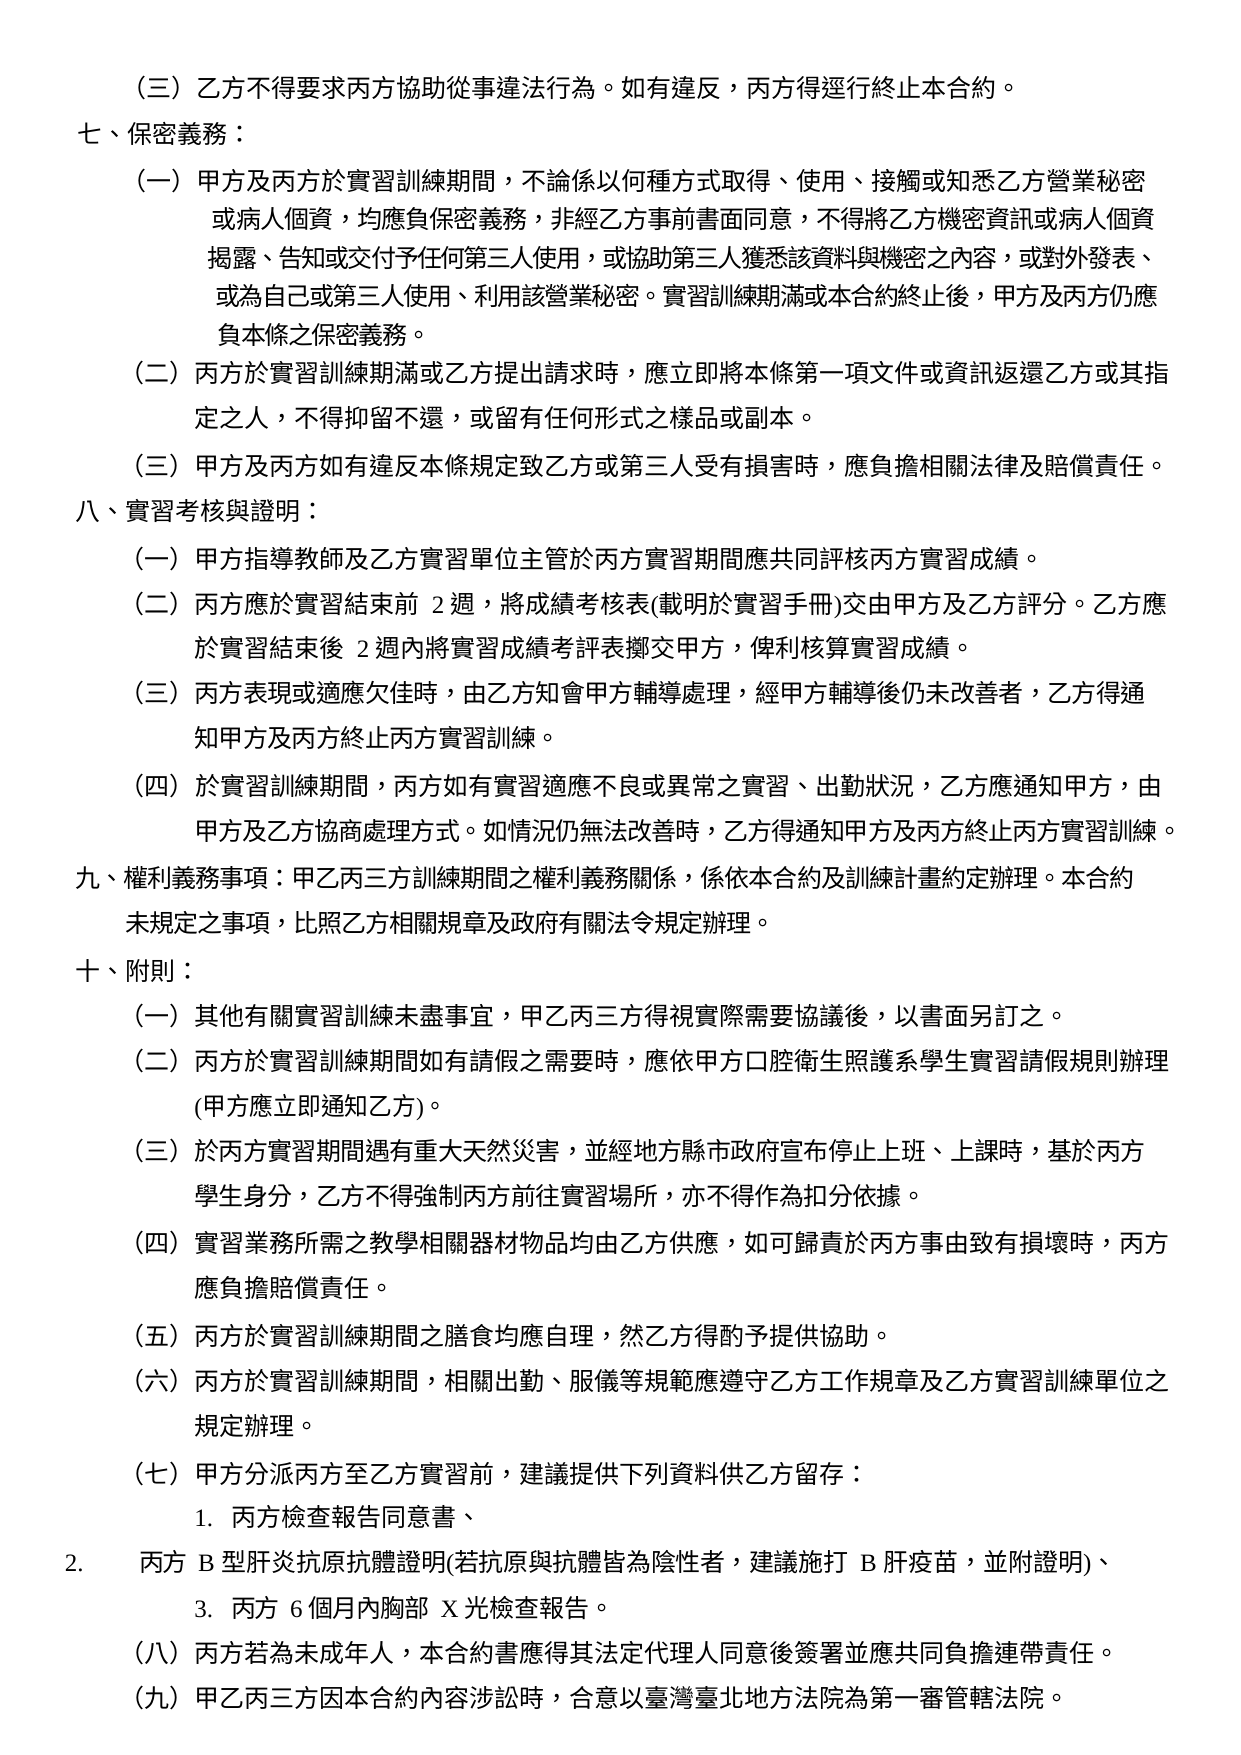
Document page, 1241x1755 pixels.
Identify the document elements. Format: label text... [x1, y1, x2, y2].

text 或為自己或第三人使用、利用該營業秘密。實習訓練期滿或本合約終止後，甲方及丙方仍應 [121, 277, 1182, 313]
text （九）甲乙丙三方因本合約內容涉訟時，合意以臺灣臺北地方法院為第一審管轄法院。 [75, 1679, 1070, 1715]
text 負本條之保密義務。 [121, 315, 1182, 352]
text （一）甲方及丙方於實習訓練期間，不論係以何種方式取得、使用、接觸或知悉乙方營業秘密 [121, 162, 1182, 198]
text （二）丙方應於實習結束前 2 週，將成績考核表(載明於實習手冊)交由甲方及乙方評分。乙方應 [119, 584, 1182, 621]
text 揭露、告知或交付予任何第三人使用，或協助第三人獲悉該資料與機密之內容，或對外發表、 [121, 238, 1182, 275]
list 丙方檢查報告同意書、 [194, 1500, 1182, 1534]
text （二）丙方於實習訓練期滿或乙方提出請求時，應立即將本條第一項文件或資訊返還乙方或其指定之人，不得抑留不還，或留有任何形式之樣品或副本。 [119, 353, 1182, 435]
text 十、附則： [75, 951, 1182, 987]
text （五）丙方於實習訓練期間之膳食均應自理，然乙方得酌予提供協助。 [119, 1316, 1182, 1353]
text （三）於丙方實習期間遇有重大天然災害，並經地方縣市政府宣布停止上班、上課時，基於丙方學生身分，乙方不得強制丙方前往實習場所，亦不得作為扣分依據。 [119, 1131, 1156, 1212]
list 丙方 6 個月內胸部 X 光檢查報告。 [194, 1589, 1182, 1625]
text （四）實習業務所需之教學相關器材物品均由乙方供應，如可歸責於丙方事由致有損壞時，丙方應負擔賠償責任。 [119, 1223, 1182, 1305]
text (甲方應立即通知乙方)。 [194, 1086, 1182, 1123]
text （三）甲方及丙方如有違反本條規定致乙方或第三人受有損害時，應負擔相關法律及賠償責任。八、實習考核與證明： [75, 446, 1182, 528]
text （七）甲方分派丙方至乙方實習前，建議提供下列資料供乙方留存： [119, 1454, 1182, 1491]
list 丙方 B 型肝炎抗原抗體證明(若抗原與抗體皆為陰性者，建議施打 B 肝疫苗，並附證明)、 [64, 1542, 1149, 1578]
text 九、權利義務事項：甲乙丙三方訓練期間之權利義務關係，係依本合約及訓練計畫約定辦理。本合約未規定之事項，比照乙方相關規章及政府有關法令規定辦理。 [75, 858, 1156, 940]
text （三）丙方表現或適應欠佳時，由乙方知會甲方輔導處理，經甲方輔導後仍未改善者，乙方得通知甲方及丙方終止丙方實習訓練。 [119, 673, 1156, 755]
text （一）甲方指導教師及乙方實習單位主管於丙方實習期間應共同評核丙方實習成績。 [119, 539, 1182, 575]
text （八）丙方若為未成年人，本合約書應得其法定代理人同意後簽署並應共同負擔連帶責任。 [119, 1633, 1182, 1670]
text 或病人個資，均應負保密義務，非經乙方事前書面同意，不得將乙方機密資訊或病人個資 [121, 200, 1182, 236]
text （六）丙方於實習訓練期間，相關出勤、服儀等規範應遵守乙方工作規章及乙方實習訓練單位之規定辦理。 [119, 1362, 1182, 1443]
text （四）於實習訓練期間，丙方如有實習適應不良或異常之實習、出勤狀況，乙方應通知甲方，由甲方及乙方協商處理方式。如情況仍無法改善時，乙方得通知甲方及丙方終止丙方實習訓練。 [119, 766, 1166, 847]
text （一）其他有關實習訓練未盡事宜，甲乙丙三方得視實際需要協議後，以書面另訂之。 [119, 996, 1182, 1032]
text 於實習結束後 2 週內將實習成績考評表擲交甲方，俾利核算實習成績。 [194, 629, 1182, 665]
text （二）丙方於實習訓練期間如有請假之需要時，應依甲方口腔衛生照護系學生實習請假規則辦理 [119, 1041, 1182, 1077]
text （三）乙方不得要求丙方協助從事違法行為。如有違反，丙方得逕行終止本合約。七、保密義務： [77, 69, 1021, 150]
